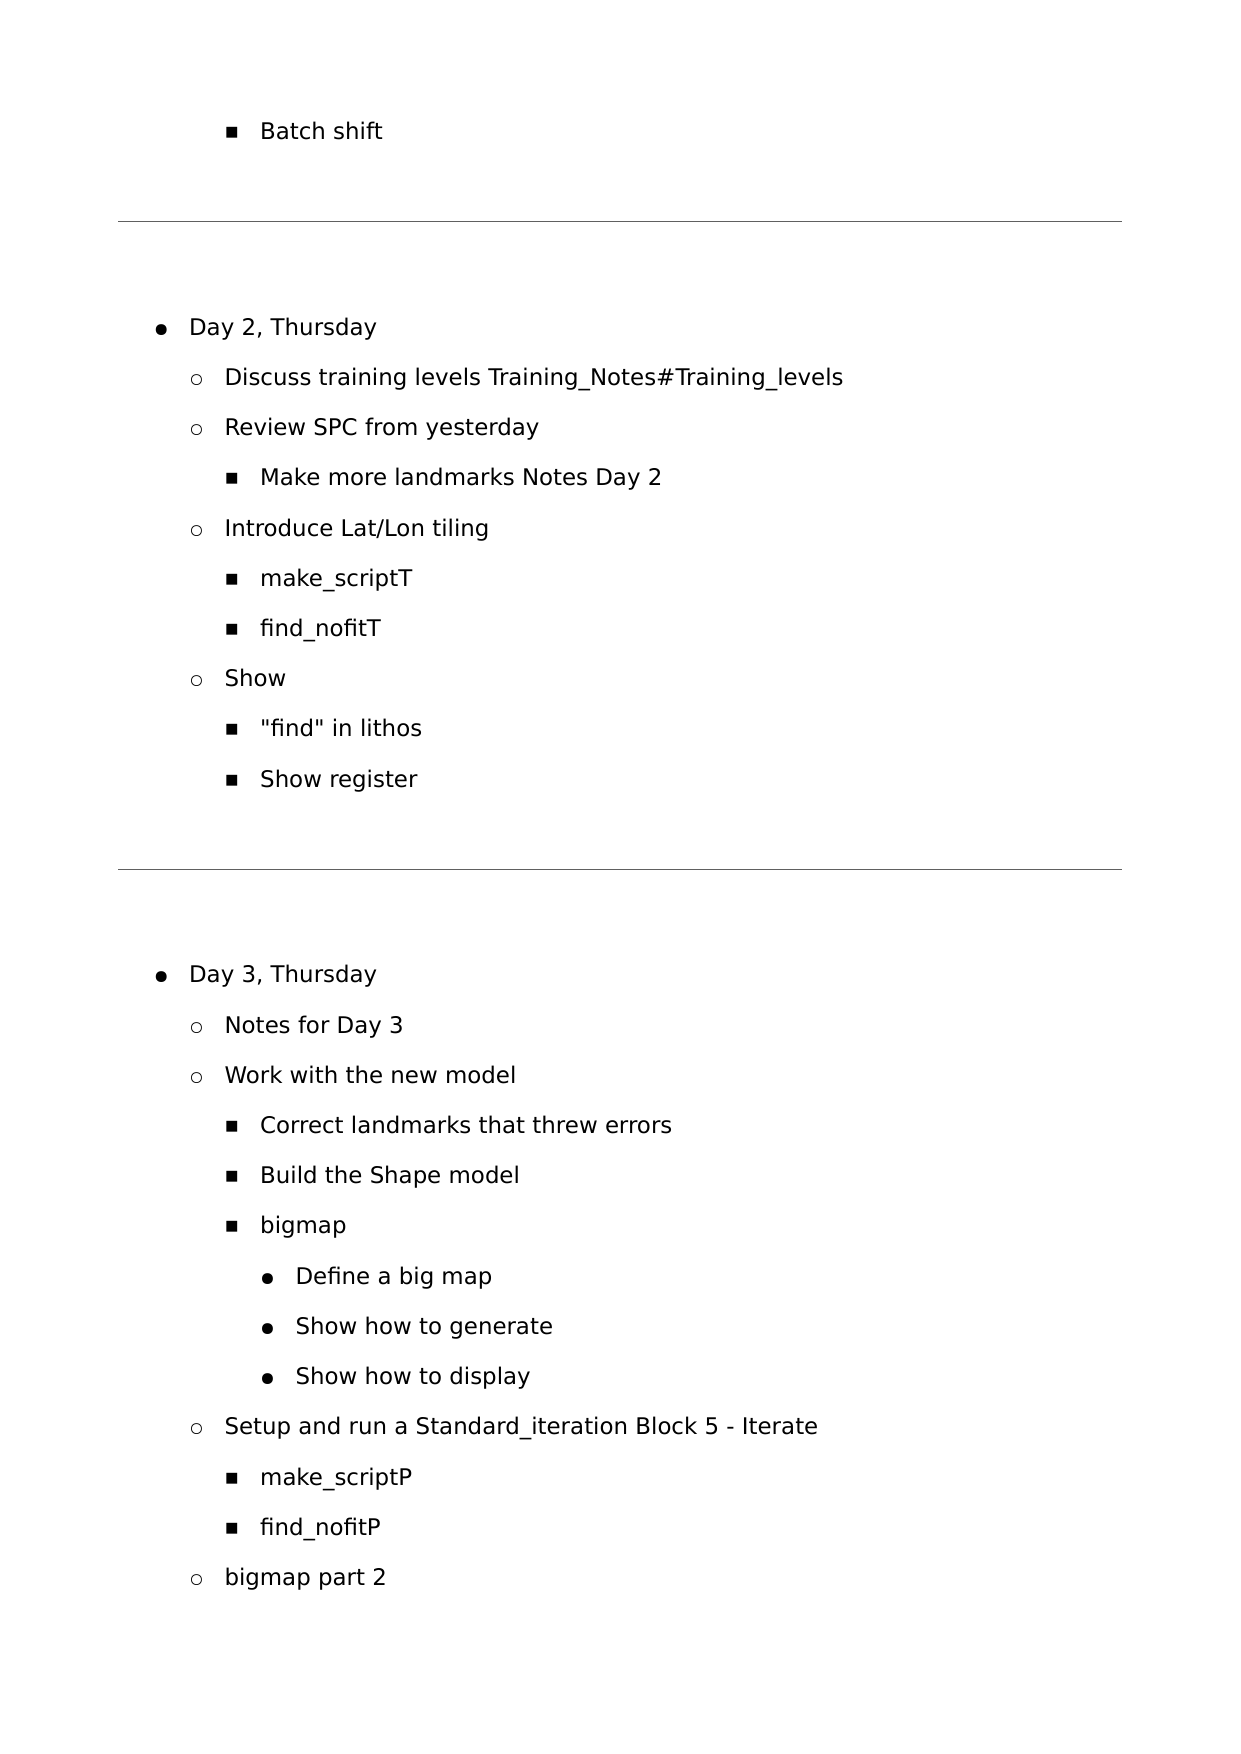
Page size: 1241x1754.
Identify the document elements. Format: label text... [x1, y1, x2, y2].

list Setup and run a Standard_iteration Block 5 - Iterate [189, 1413, 1122, 1440]
list Notes for Day 3 [189, 1012, 1122, 1038]
list Work with the new model [189, 1062, 1122, 1089]
list make_scriptP [224, 1464, 1122, 1490]
list Show how to display [260, 1363, 1122, 1390]
list Correct landmarks that threw errors [224, 1112, 1122, 1139]
list Show register [224, 766, 1122, 792]
list Day 2, Thursday [153, 314, 1122, 341]
list Batch shift [224, 118, 1122, 145]
list bigmap [224, 1213, 1122, 1239]
list Show [189, 665, 1122, 692]
list make_scriptT [224, 565, 1122, 592]
list Define a big map [260, 1263, 1122, 1289]
list Day 3, Thursday [153, 962, 1122, 988]
list Show how to generate [260, 1313, 1122, 1340]
list Introduce Lat/Lon tiling [189, 515, 1122, 541]
list bigmap part 2 [189, 1564, 1122, 1591]
list find_nofitP [224, 1514, 1122, 1541]
list "find" in lithos [224, 716, 1122, 742]
list Discuss training levels Training_Notes#Training_levels [189, 364, 1122, 391]
list Make more landmarks Notes Day 2 [224, 464, 1122, 491]
list find_nofitT [224, 615, 1122, 642]
list Review SPC from yesterday [189, 414, 1122, 441]
list Build the Shape model [224, 1162, 1122, 1189]
